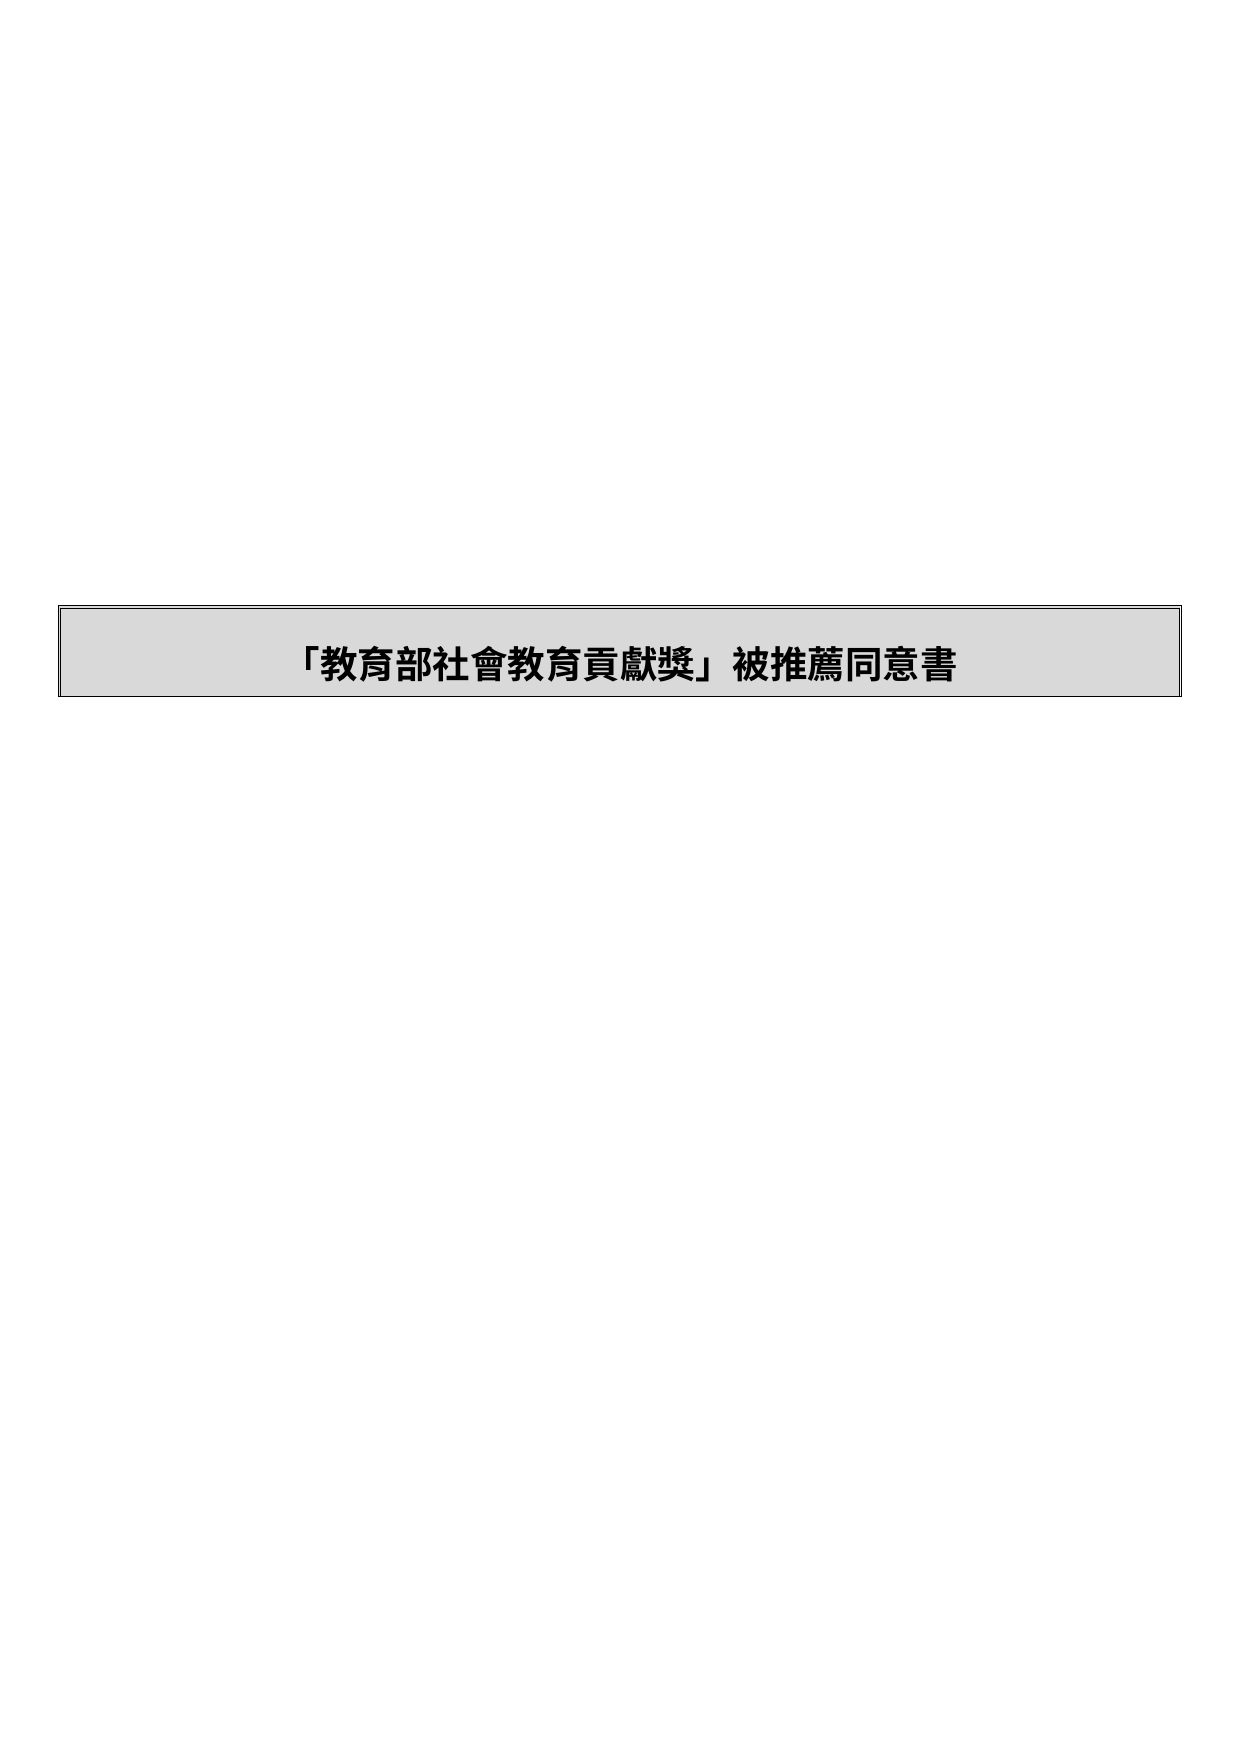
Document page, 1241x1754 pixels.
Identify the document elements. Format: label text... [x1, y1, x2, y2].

table_header 「教育部社會教育貢獻獎」被推薦同意書 [61, 609, 1179, 696]
